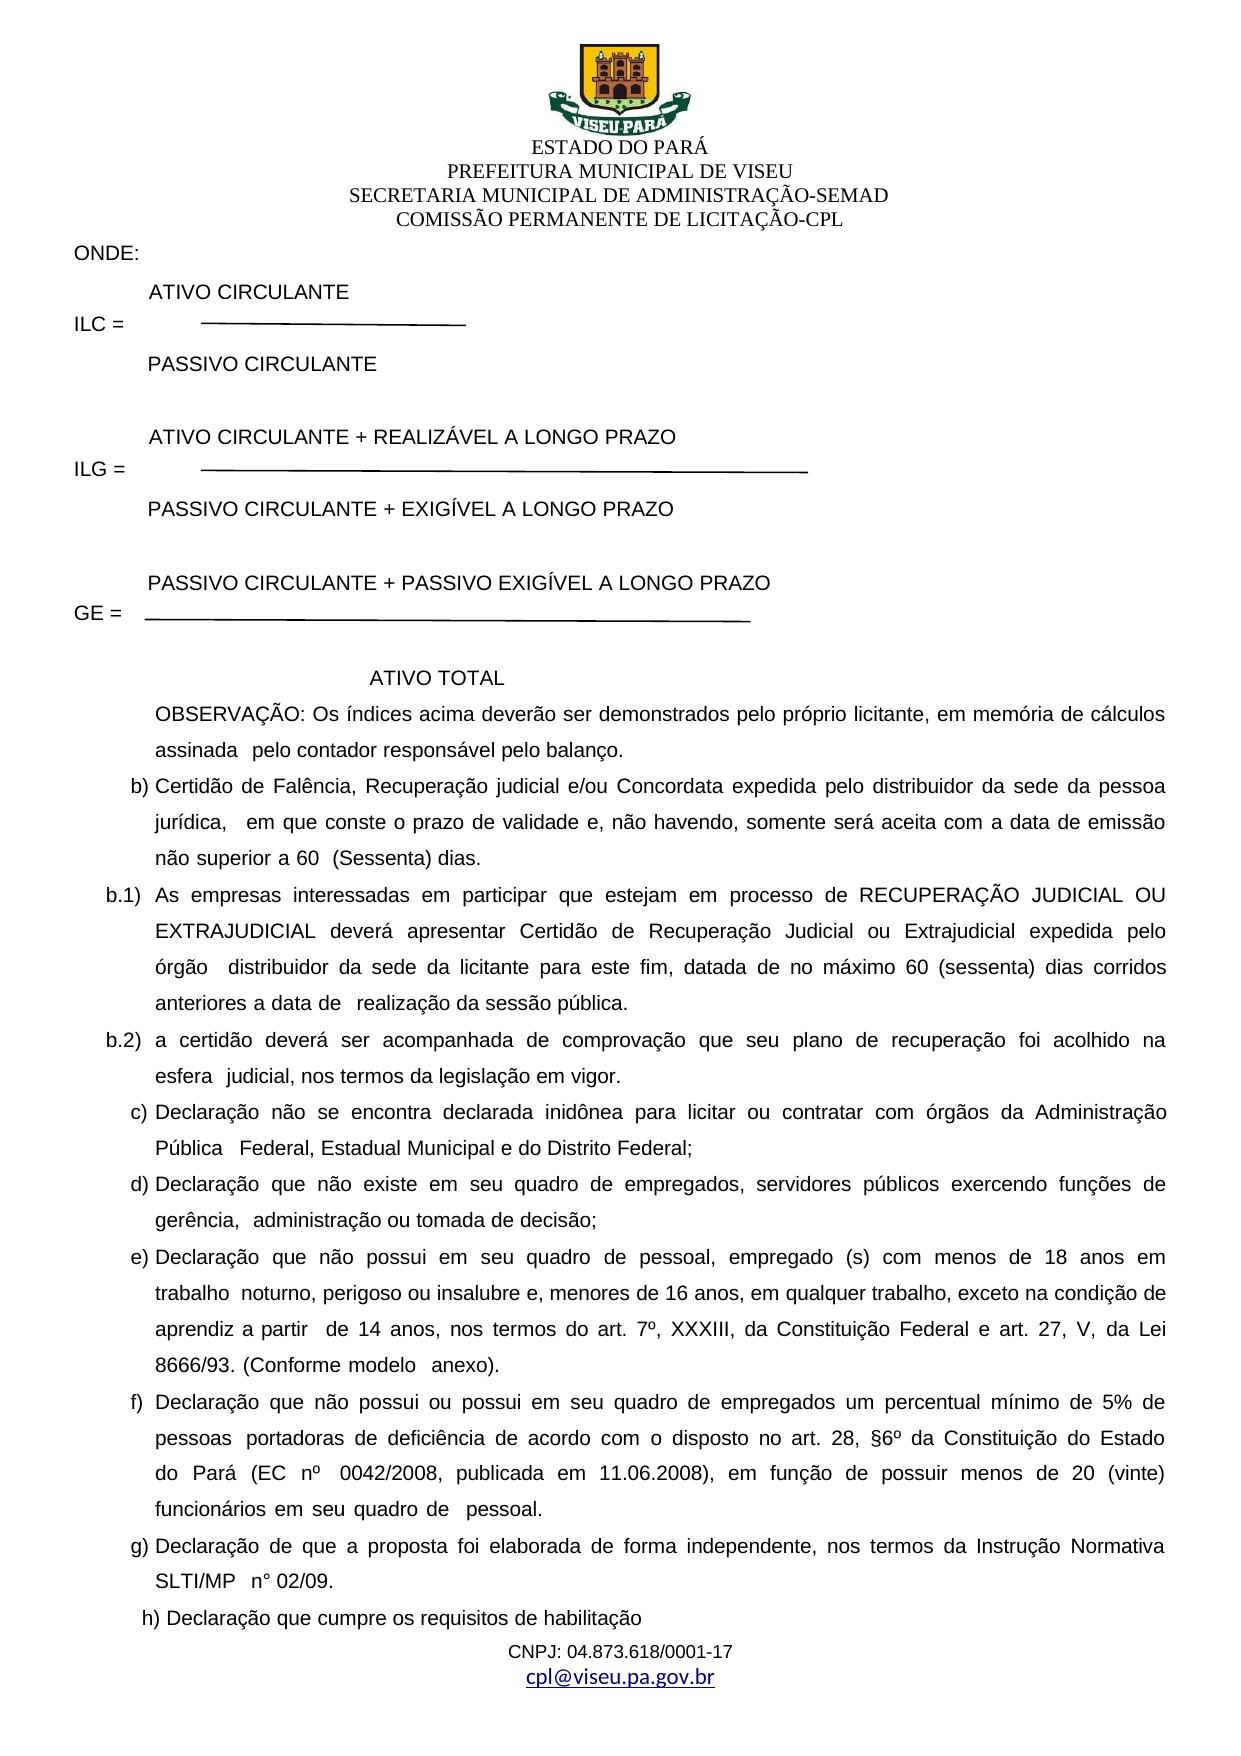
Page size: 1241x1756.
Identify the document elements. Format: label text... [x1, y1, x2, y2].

text ATIVO TOTAL [369, 666, 1178, 690]
text ATIVO CIRCULANTE PASSIVO CIRCULANTE [147, 280, 378, 376]
text ILG = [74, 457, 139, 481]
text PASSIVO CIRCULANTE + PASSIVO EXIGÍVEL A LONGO PRAZO [147, 570, 1178, 594]
list Certidão de Falência, Recuperação judicial e/ou Concordata expedida pelo distribuidor da sede da pessoa jurídica, em que conste o prazo de validade e, não havendo, somente será aceita com a data de emissão não superior a 60 (Sessenta) dias. [144, 774, 1167, 870]
text OBSERVAÇÃO: Os índices acima deverão ser demonstrados pelo próprio licitante, em memória de cálculos assinada pelo contador responsável pelo balanço. [155, 702, 1166, 762]
list Declaração que não possui ou possui em seu quadro de empregados um percentual mínimo de 5% de pessoas portadoras de deficiência de acordo com o disposto no art. 28, §6º da Constituição do Estado do Pará (EC nº 0042/2008, publicada em 11.06.2008), em função de possuir menos de 20 (vinte) funcionários em seu quadro de pessoal. [144, 1389, 1166, 1521]
list Declaração que não possui em seu quadro de pessoal, empregado (s) com menos de 18 anos em trabalho noturno, perigoso ou insalubre e, menores de 16 anos, em qualquer trabalho, exceto na condição de aprendiz a partir de 14 anos, nos termos do art. 7º, XXXIII, da Constituição Federal e art. 27, V, da Lei 8666/93. (Conforme modelo anexo). [144, 1245, 1167, 1377]
text ATIVO CIRCULANTE + REALIZÁVEL A LONGO PRAZO PASSIVO CIRCULANTE + EXIGÍVEL A LONGO PRAZO [147, 425, 679, 521]
list a certidão deverá ser acompanhada de comprovação que seu plano de recuperação foi acolhido na esfera judicial, nos termos da legislação em vigor. [144, 1027, 1166, 1088]
text ONDE: ILC = [74, 240, 139, 336]
list Declaração não se encontra declarada inidônea para licitar ou contratar com órgãos da Administração Pública Federal, Estadual Municipal e do Distrito Federal; [144, 1100, 1167, 1160]
list Declaração que não existe em seu quadro de empregados, servidores públicos exercendo funções de gerência, administração ou tomada de decisão; [144, 1172, 1166, 1232]
text GE = [74, 601, 139, 625]
list As empresas interessadas em participar que estejam em processo de RECUPERAÇÃO JUDICIAL OU EXTRAJUDICIAL deverá apresentar Certidão de Recuperação Judicial ou Extrajudicial expedida pelo órgão distribuidor da sede da licitante para este fim, datada de no máximo 60 (sessenta) dias corridos anteriores a data de realização da sessão pública. [144, 883, 1167, 1015]
list Declaração de que a proposta foi elaborada de forma independente, nos termos da Instrução Normativa SLTI/MP n° 02/09. [144, 1533, 1166, 1593]
list Declaração que cumpre os requisitos de habilitação [155, 1606, 1178, 1630]
